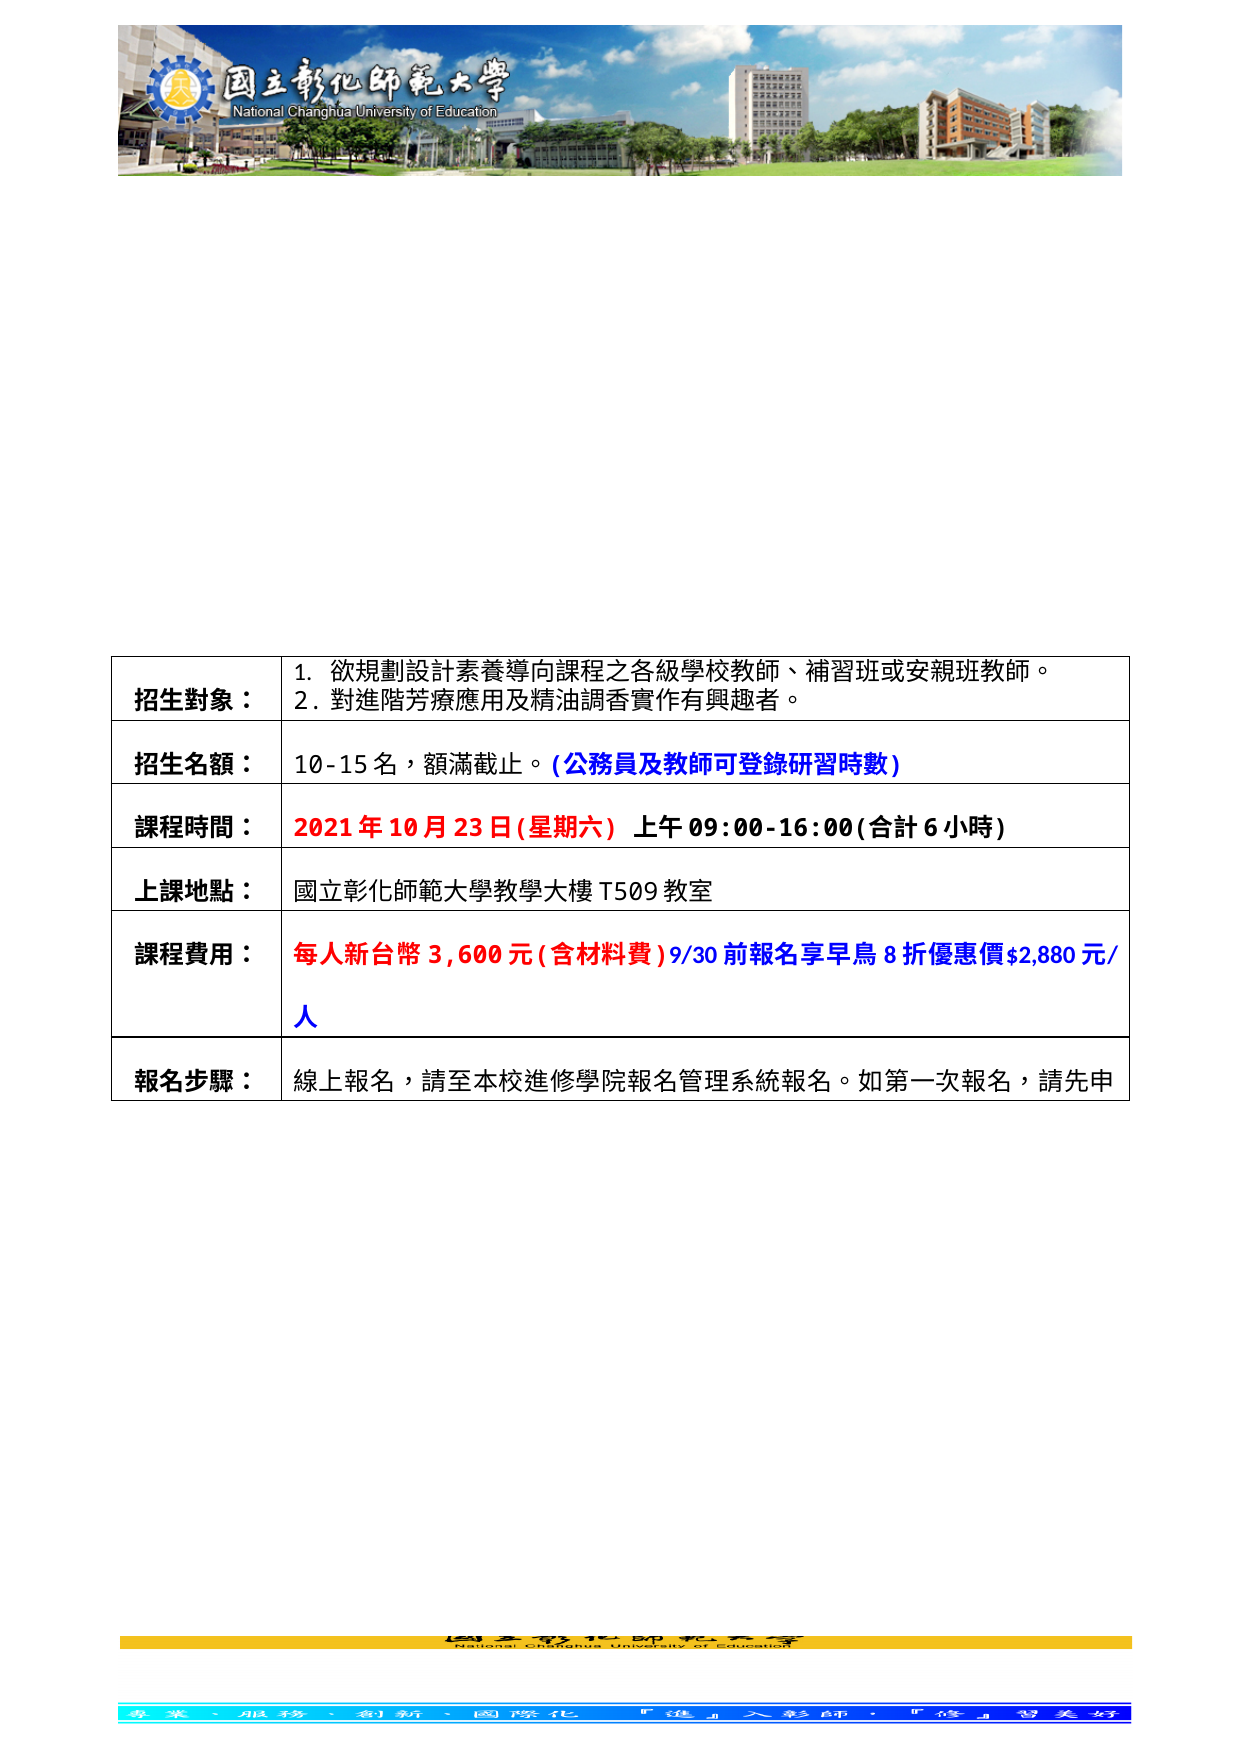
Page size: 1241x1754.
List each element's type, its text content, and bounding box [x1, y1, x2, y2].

table_cell 上課地點： [112, 848, 281, 910]
table_cell 國立彰化師範大學教學大樓T509教室 [282, 848, 1129, 910]
table_cell 招生名額： [112, 721, 281, 783]
table_cell 報名步驟： [112, 1038, 281, 1100]
table_cell 招生對象： [112, 657, 281, 720]
table_cell 每人新台幣3,600元(含材料費)9/30前報名享早鳥8折優惠價$2,880元/人 [282, 911, 1129, 1036]
table_cell 課程費用： [112, 911, 281, 1036]
table_cell 2021年10月23日(星期六) 上午09:00-16:00(合計6小時) [282, 784, 1129, 847]
table_cell 10-15名，額滿截止。(公務員及教師可登錄研習時數) [282, 721, 1129, 783]
table_cell 線上報名，請至本校進修學院報名管理系統報名。如第一次報名，請先申 [282, 1038, 1129, 1100]
table_cell 欲規劃設計素養導向課程之各級學校教師、補習班或安親班教師。 對進階芳療應用及精油調香實作有興趣者。 [282, 657, 1129, 720]
table_cell 課程時間： [112, 784, 281, 847]
